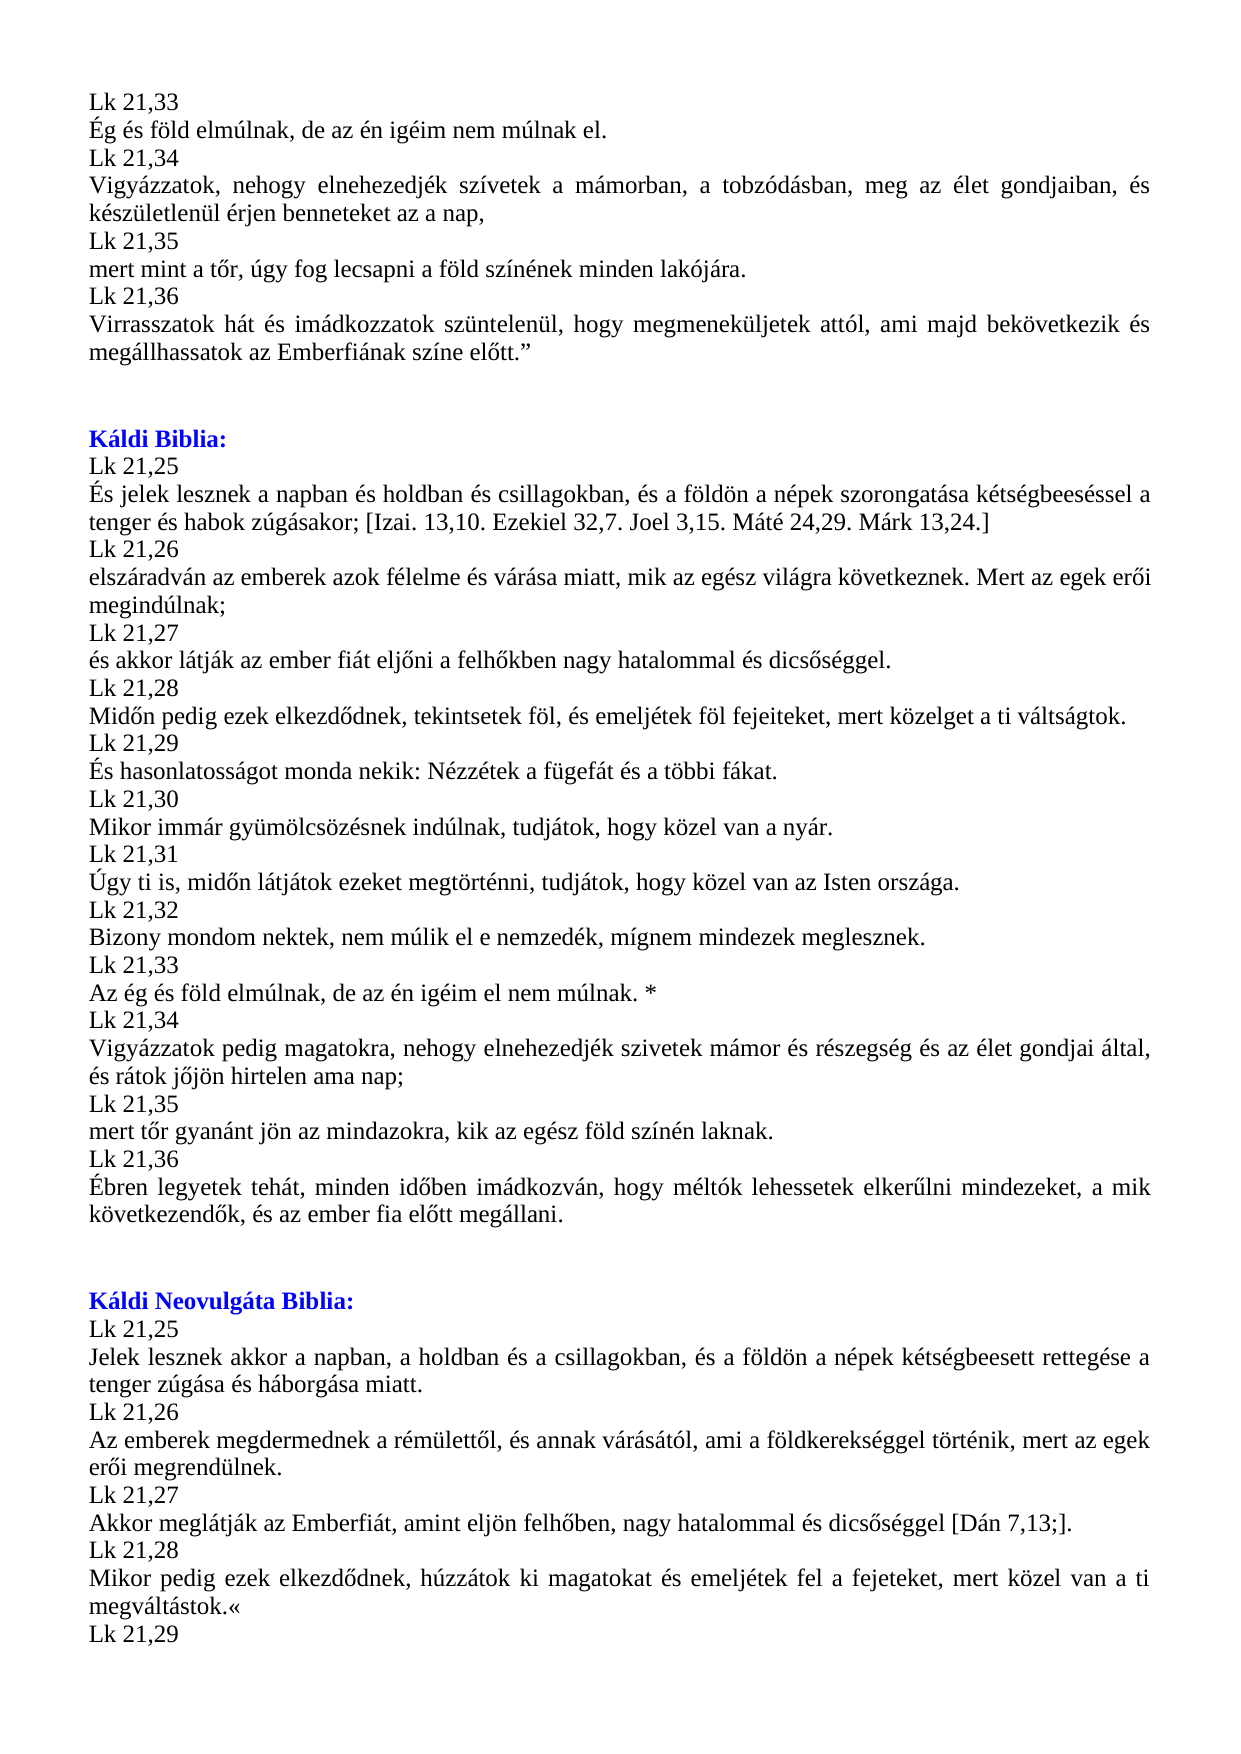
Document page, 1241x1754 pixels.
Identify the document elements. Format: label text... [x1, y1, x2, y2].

text Lk 21,27 [88, 619, 1152, 646]
text Lk 21,33 [88, 951, 1152, 979]
text Vigyázzatok, nehogy elnehezedjék szívetek a mámorban, a tobzódásban, meg az élet gondjaiban, és készületlenül érjen benneteket az a nap, [88, 172, 1152, 227]
text Lk 21,34 [88, 1007, 1152, 1034]
text Lk 21,36 [88, 1145, 1152, 1173]
text És jelek lesznek a napban és holdban és csillagokban, és a földön a népek szorongatása kétségbeeséssel a tenger és habok zúgásakor; [Izai. 13,10. Ezekiel 32,7. Joel 3,15. Máté 24,29. Márk 13,24.] [88, 480, 1152, 536]
text Lk 21,26 [88, 1398, 1152, 1426]
text Lk 21,29 [88, 1620, 1152, 1647]
text És hasonlatosságot monda nekik: Nézzétek a fügefát és a többi fákat. [88, 757, 1152, 785]
text elszáradván az emberek azok félelme és várása miatt, mik az egész világra következnek. Mert az egek erői megindúlnak; [88, 563, 1152, 619]
text Káldi Neovulgáta Biblia: [88, 1287, 1152, 1315]
text mert tőr gyanánt jön az mindazokra, kik az egész föld színén laknak. [88, 1117, 1152, 1145]
text Lk 21,25 [88, 1315, 1152, 1343]
text Lk 21,29 [88, 729, 1152, 757]
text Lk 21,27 [88, 1481, 1152, 1509]
text Lk 21,28 [88, 1537, 1152, 1564]
text Ég és föld elmúlnak, de az én igéim nem múlnak el. [88, 116, 1152, 144]
text Mikor immár gyümölcsözésnek indúlnak, tudjátok, hogy közel van a nyár. [88, 813, 1152, 840]
text Vigyázzatok pedig magatokra, nehogy elnehezedjék szivetek mámor és részegség és az élet gondjai által, és rátok jőjön hirtelen ama nap; [88, 1034, 1152, 1090]
text mert mint a tőr, úgy fog lecsapni a föld színének minden lakójára. [88, 255, 1152, 282]
text Lk 21,26 [88, 536, 1152, 563]
text Káldi Biblia: [88, 425, 1152, 452]
text Lk 21,35 [88, 227, 1152, 255]
text Úgy ti is, midőn látjátok ezeket megtörténni, tudjátok, hogy közel van az Isten országa. [88, 868, 1152, 896]
text Ébren legyetek tehát, minden időben imádkozván, hogy méltók lehessetek elkerűlni mindezeket, a mik következendők, és az ember fia előtt megállani. [88, 1173, 1152, 1228]
text Lk 21,36 [88, 282, 1152, 310]
text Akkor meglátják az Emberfiát, amint eljön felhőben, nagy hatalommal és dicsőséggel [Dán 7,13;]. [88, 1509, 1152, 1537]
text Lk 21,32 [88, 896, 1152, 923]
text Bizony mondom nektek, nem múlik el e nemzedék, mígnem mindezek meglesznek. [88, 923, 1152, 951]
text Lk 21,30 [88, 785, 1152, 813]
text Lk 21,34 [88, 144, 1152, 172]
text Virrasszatok hát és imádkozzatok szüntelenül, hogy megmeneküljetek attól, ami majd bekövetkezik és megállhassatok az Emberfiának színe előtt.” [88, 310, 1152, 366]
text Midőn pedig ezek elkezdődnek, tekintsetek föl, és emeljétek föl fejeiteket, mert közelget a ti váltságtok. [88, 702, 1152, 729]
text és akkor látják az ember fiát eljőni a felhőkben nagy hatalommal és dicsőséggel. [88, 646, 1152, 674]
text Az emberek megdermednek a rémülettől, és annak várásától, ami a földkerekséggel történik, mert az egek erői megrendülnek. [88, 1426, 1152, 1481]
text Mikor pedig ezek elkezdődnek, húzzátok ki magatokat és emeljétek fel a fejeteket, mert közel van a ti megváltástok.« [88, 1564, 1152, 1620]
text Lk 21,28 [88, 674, 1152, 702]
text Lk 21,35 [88, 1090, 1152, 1117]
text Lk 21,25 [88, 452, 1152, 480]
text Az ég és föld elmúlnak, de az én igéim el nem múlnak. * [88, 979, 1152, 1007]
text Lk 21,33 [88, 88, 1152, 116]
text Lk 21,31 [88, 840, 1152, 868]
text Jelek lesznek akkor a napban, a holdban és a csillagokban, és a földön a népek kétségbeesett rettegése a tenger zúgása és háborgása miatt. [88, 1343, 1152, 1398]
